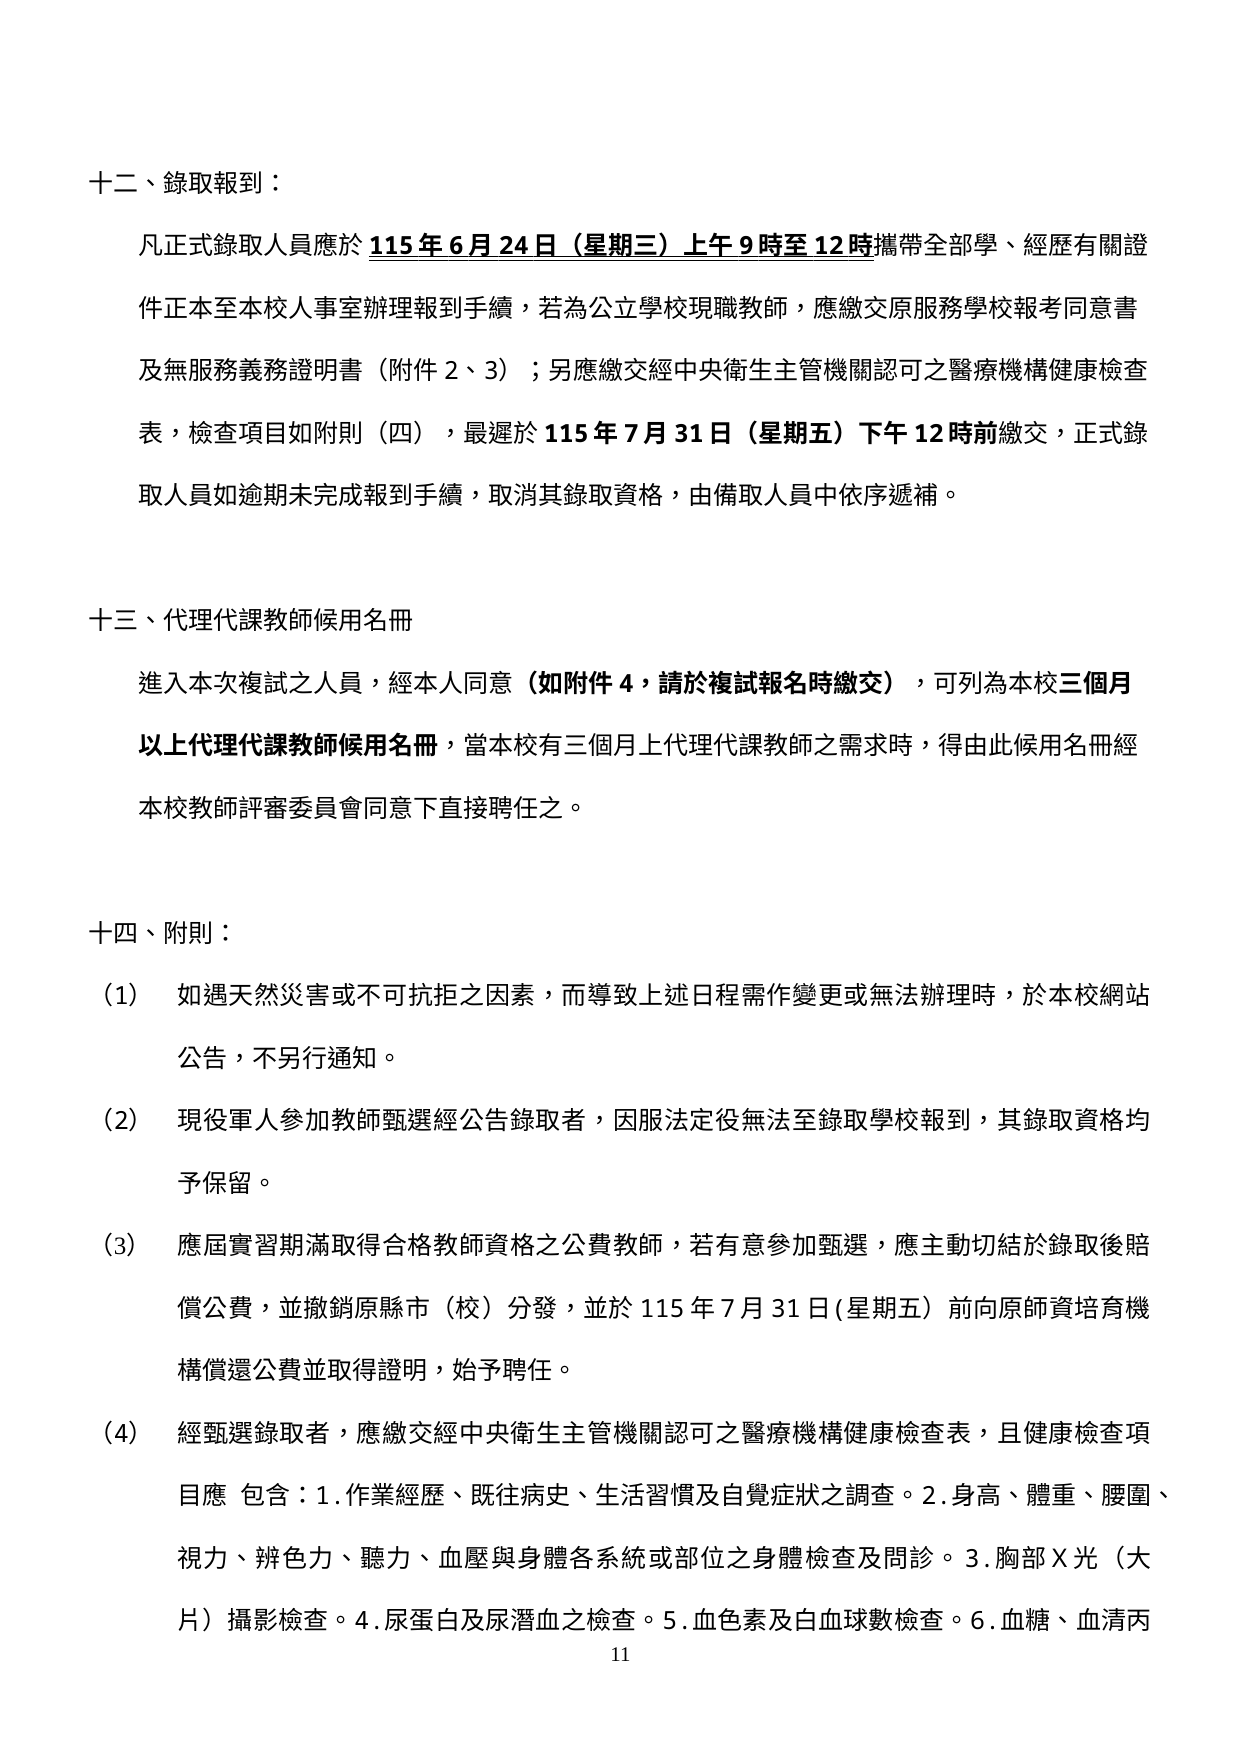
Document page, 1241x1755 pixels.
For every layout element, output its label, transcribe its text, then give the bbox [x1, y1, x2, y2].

list 應屆實習期滿取得合格教師資格之公費教師，若有意參加甄選，應主動切結於錄取後賠償公費，並撤銷原縣市（校）分發，並於115年7月31日(星期五）前向原師資培育機構償還公費並取得證明，始予聘任。 [89, 1202, 1152, 1389]
text 十四、附則： [89, 889, 1152, 952]
text 十三、代理代課教師候用名冊 [89, 577, 1152, 639]
text 進入本次複試之人員，經本人同意（如附件4，請於複試報名時繳交），可列為本校三個月以上代理代課教師候用名冊，當本校有三個月上代理代課教師之需求時，得由此候用名冊經本校教師評審委員會同意下直接聘任之。 [139, 639, 1152, 827]
list 如遇天然災害或不可抗拒之因素，而導致上述日程需作變更或無法辦理時，於本校網站公告，不另行通知。 [89, 952, 1152, 1077]
list 經甄選錄取者，應繳交經中央衛生主管機關認可之醫療機構健康檢查表，且健康檢查項目應 包含：1.作業經歷、既往病史、生活習慣及自覺症狀之調查。2.身高、體重、腰圍、視力、辨色力、聽力、血壓與身體各系統或部位之身體檢查及問診。3.胸部Ｘ光（大片）攝影檢查。4.尿蛋白及尿潛血之檢查。5.血色素及白血球數檢查。6.血糖、血清丙胺酸轉胺酶（ALT）、肌酸酐（creatinine）、膽固醇、三酸甘油酯、高密 度脂蛋白膽固醇、低密度脂蛋白膽固醇之檢查。7.其他經中央主管機關指定之檢查。 [89, 1389, 1152, 1639]
list 現役軍人參加教師甄選經公告錄取者，因服法定役無法至錄取學校報到，其錄取資格均予保留。 [89, 1077, 1152, 1202]
text 凡正式錄取人員應於115年6月24日（星期三）上午9時至12時攜帶全部學、經歷有關證件正本至本校人事室辦理報到手續，若為公立學校現職教師，應繳交原服務學校報考同意書及無服務義務證明書（附件2、3）；另應繳交經中央衛生主管機關認可之醫療機構健康檢查表，檢查項目如附則（四），最遲於115年7月31日（星期五）下午12時前繳交，正式錄取人員如逾期未完成報到手續，取消其錄取資格，由備取人員中依序遞補。 [139, 202, 1152, 514]
text 十二、錄取報到： [89, 139, 1152, 202]
